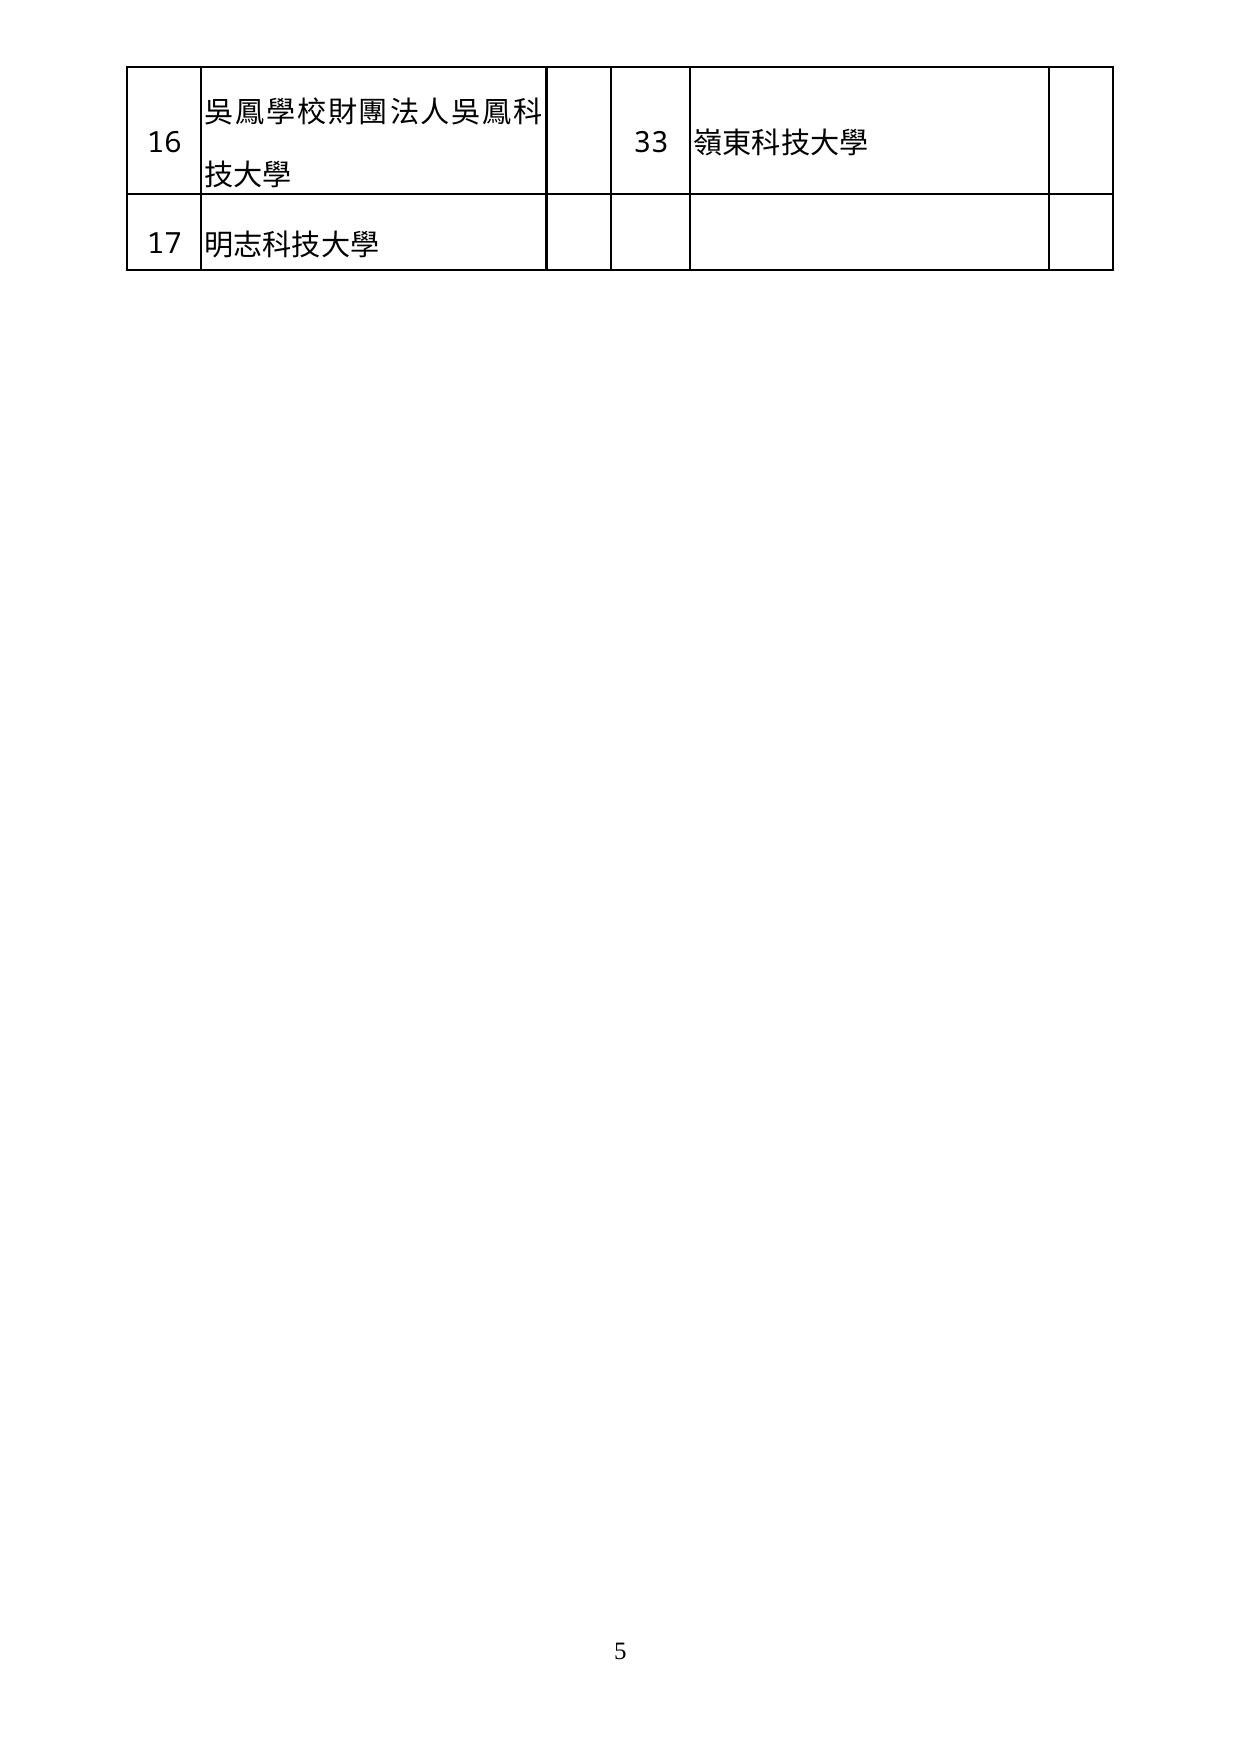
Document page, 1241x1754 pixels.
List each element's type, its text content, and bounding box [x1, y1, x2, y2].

table_cell [548, 195, 610, 269]
table_cell [691, 195, 1048, 269]
table_cell 33 [612, 68, 689, 193]
table_cell 16 [128, 68, 200, 193]
table_cell 明志科技大學 [202, 195, 545, 269]
table_cell [1050, 195, 1112, 269]
table_cell [548, 68, 610, 193]
table_cell 17 [128, 195, 200, 269]
table_cell [612, 195, 689, 269]
table_cell 吳鳳學校財團法人吳鳳科技大學 [202, 68, 545, 193]
table_cell [1050, 68, 1112, 193]
table_cell 嶺東科技大學 [691, 68, 1048, 193]
